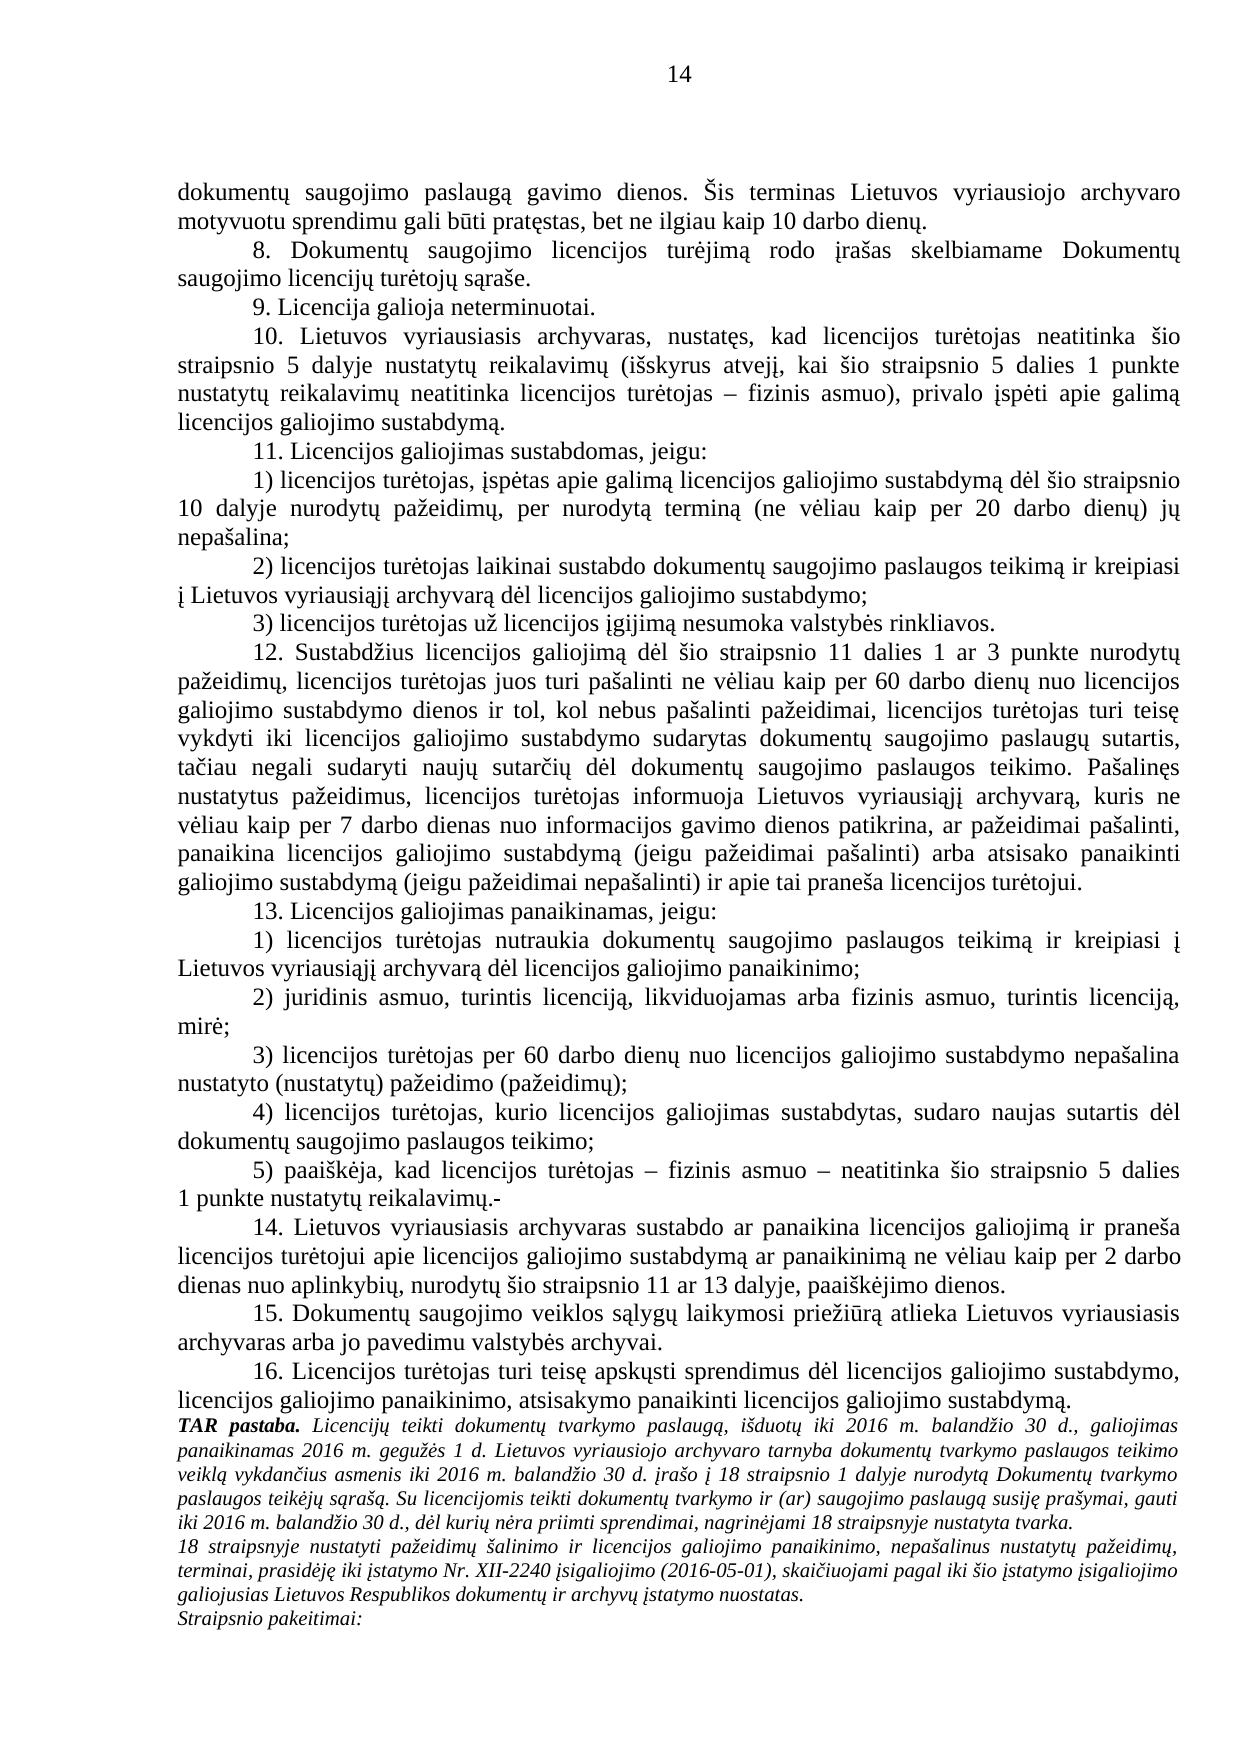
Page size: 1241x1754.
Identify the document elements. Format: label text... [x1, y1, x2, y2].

text 13. Licencijos galiojimas panaikinamas, jeigu: [177, 896, 1181, 925]
text 2) juridinis asmuo, turintis licenciją, likviduojamas arba fizinis asmuo, turintis licenciją, mirė; [177, 982, 1181, 1040]
text 3) licencijos turėtojas per 60 darbo dienų nuo licencijos galiojimo sustabdymo nepašalina nustatyto (nustatytų) pažeidimo (pažeidimų); [177, 1040, 1181, 1097]
text 18 straipsnyje nustatyti pažeidimų šalinimo ir licencijos galiojimo panaikinimo, nepašalinus nustatytų pažeidimų, terminai, prasidėję iki įstatymo Nr. XII-2240 įsigaliojimo (2016-05-01), skaičiuojami pagal iki šio įstatymo įsigaliojimo galiojusias Lietuvos Respublikos dokumentų ir archyvų įstatymo nuostatas. [177, 1534, 1181, 1606]
text 3) licencijos turėtojas už licencijos įgijimą nesumoka valstybės rinkliavos. [177, 608, 1181, 637]
text TAR pastaba. Licencijų teikti dokumentų tvarkymo paslaugą, išduotų iki 2016 m. balandžio 30 d., galiojimas panaikinamas 2016 m. gegužės 1 d. Lietuvos vyriausiojo archyvaro tarnyba dokumentų tvarkymo paslaugos teikimo veiklą vykdančius asmenis iki 2016 m. balandžio 30 d. įrašo į 18 straipsnio 1 dalyje nurodytą Dokumentų tvarkymo paslaugos teikėjų sąrašą. Su licencijomis teikti dokumentų tvarkymo ir (ar) saugojimo paslaugą susiję prašymai, gauti iki 2016 m. balandžio 30 d., dėl kurių nėra priimti sprendimai, nagrinėjami 18 straipsnyje nustatyta tvarka. [177, 1413, 1181, 1534]
text 10. Lietuvos vyriausiasis archyvaras, nustatęs, kad licencijos turėtojas neatitinka šio straipsnio 5 dalyje nustatytų reikalavimų (išskyrus atvejį, kai šio straipsnio 5 dalies 1 punkte nustatytų reikalavimų neatitinka licencijos turėtojas – fizinis asmuo), privalo įspėti apie galimą licencijos galiojimo sustabdymą. [177, 321, 1181, 436]
text 8. Dokumentų saugojimo licencijos turėjimą rodo įrašas skelbiamame Dokumentų saugojimo licencijų turėtojų sąraše. [177, 235, 1181, 292]
text 12. Sustabdžius licencijos galiojimą dėl šio straipsnio 11 dalies 1 ar 3 punkte nurodytų pažeidimų, licencijos turėtojas juos turi pašalinti ne vėliau kaip per 60 darbo dienų nuo licencijos galiojimo sustabdymo dienos ir tol, kol nebus pašalinti pažeidimai, licencijos turėtojas turi teisę vykdyti iki licencijos galiojimo sustabdymo sudarytas dokumentų saugojimo paslaugų sutartis, tačiau negali sudaryti naujų sutarčių dėl dokumentų saugojimo paslaugos teikimo. Pašalinęs nustatytus pažeidimus, licencijos turėtojas informuoja Lietuvos vyriausiąjį archyvarą, kuris ne vėliau kaip per 7 darbo dienas nuo informacijos gavimo dienos patikrina, ar pažeidimai pašalinti, panaikina licencijos galiojimo sustabdymą (jeigu pažeidimai pašalinti) arba atsisako panaikinti galiojimo sustabdymą (jeigu pažeidimai nepašalinti) ir apie tai praneša licencijos turėtojui. [177, 637, 1181, 896]
text dokumentų saugojimo paslaugą gavimo dienos. Šis terminas Lietuvos vyriausiojo archyvaro motyvuotu sprendimu gali būti pratęstas, bet ne ilgiau kaip 10 darbo dienų. [177, 177, 1181, 235]
text 11. Licencijos galiojimas sustabdomas, jeigu: [177, 436, 1181, 465]
text 9. Licencija galioja neterminuotai. [177, 292, 1181, 321]
text 4) licencijos turėtojas, kurio licencijos galiojimas sustabdytas, sudaro naujas sutartis dėl dokumentų saugojimo paslaugos teikimo; [177, 1097, 1181, 1155]
text 14. Lietuvos vyriausiasis archyvaras sustabdo ar panaikina licencijos galiojimą ir praneša licencijos turėtojui apie licencijos galiojimo sustabdymą ar panaikinimą ne vėliau kaip per 2 darbo dienas nuo aplinkybių, nurodytų šio straipsnio 11 ar 13 dalyje, paaiškėjimo dienos. [177, 1212, 1181, 1298]
text 1) licencijos turėtojas nutraukia dokumentų saugojimo paslaugos teikimą ir kreipiasi į Lietuvos vyriausiąjį archyvarą dėl licencijos galiojimo panaikinimo; [177, 925, 1181, 982]
text 1) licencijos turėtojas, įspėtas apie galimą licencijos galiojimo sustabdymą dėl šio straipsnio 10 dalyje nurodytų pažeidimų, per nurodytą terminą (ne vėliau kaip per 20 darbo dienų) jų nepašalina; [177, 465, 1181, 551]
text Straipsnio pakeitimai: [177, 1606, 1181, 1630]
text 5) paaiškėja, kad licencijos turėtojas – fizinis asmuo – neatitinka šio straipsnio 5 dalies 1 punkte nustatytų reikalavimų. [177, 1155, 1181, 1212]
text 16. Licencijos turėtojas turi teisę apskųsti sprendimus dėl licencijos galiojimo sustabdymo, licencijos galiojimo panaikinimo, atsisakymo panaikinti licencijos galiojimo sustabdymą. [177, 1356, 1181, 1413]
text 15. Dokumentų saugojimo veiklos sąlygų laikymosi priežiūrą atlieka Lietuvos vyriausiasis archyvaras arba jo pavedimu valstybės archyvai. [177, 1298, 1181, 1356]
text 2) licencijos turėtojas laikinai sustabdo dokumentų saugojimo paslaugos teikimą ir kreipiasi į Lietuvos vyriausiąjį archyvarą dėl licencijos galiojimo sustabdymo; [177, 551, 1181, 608]
